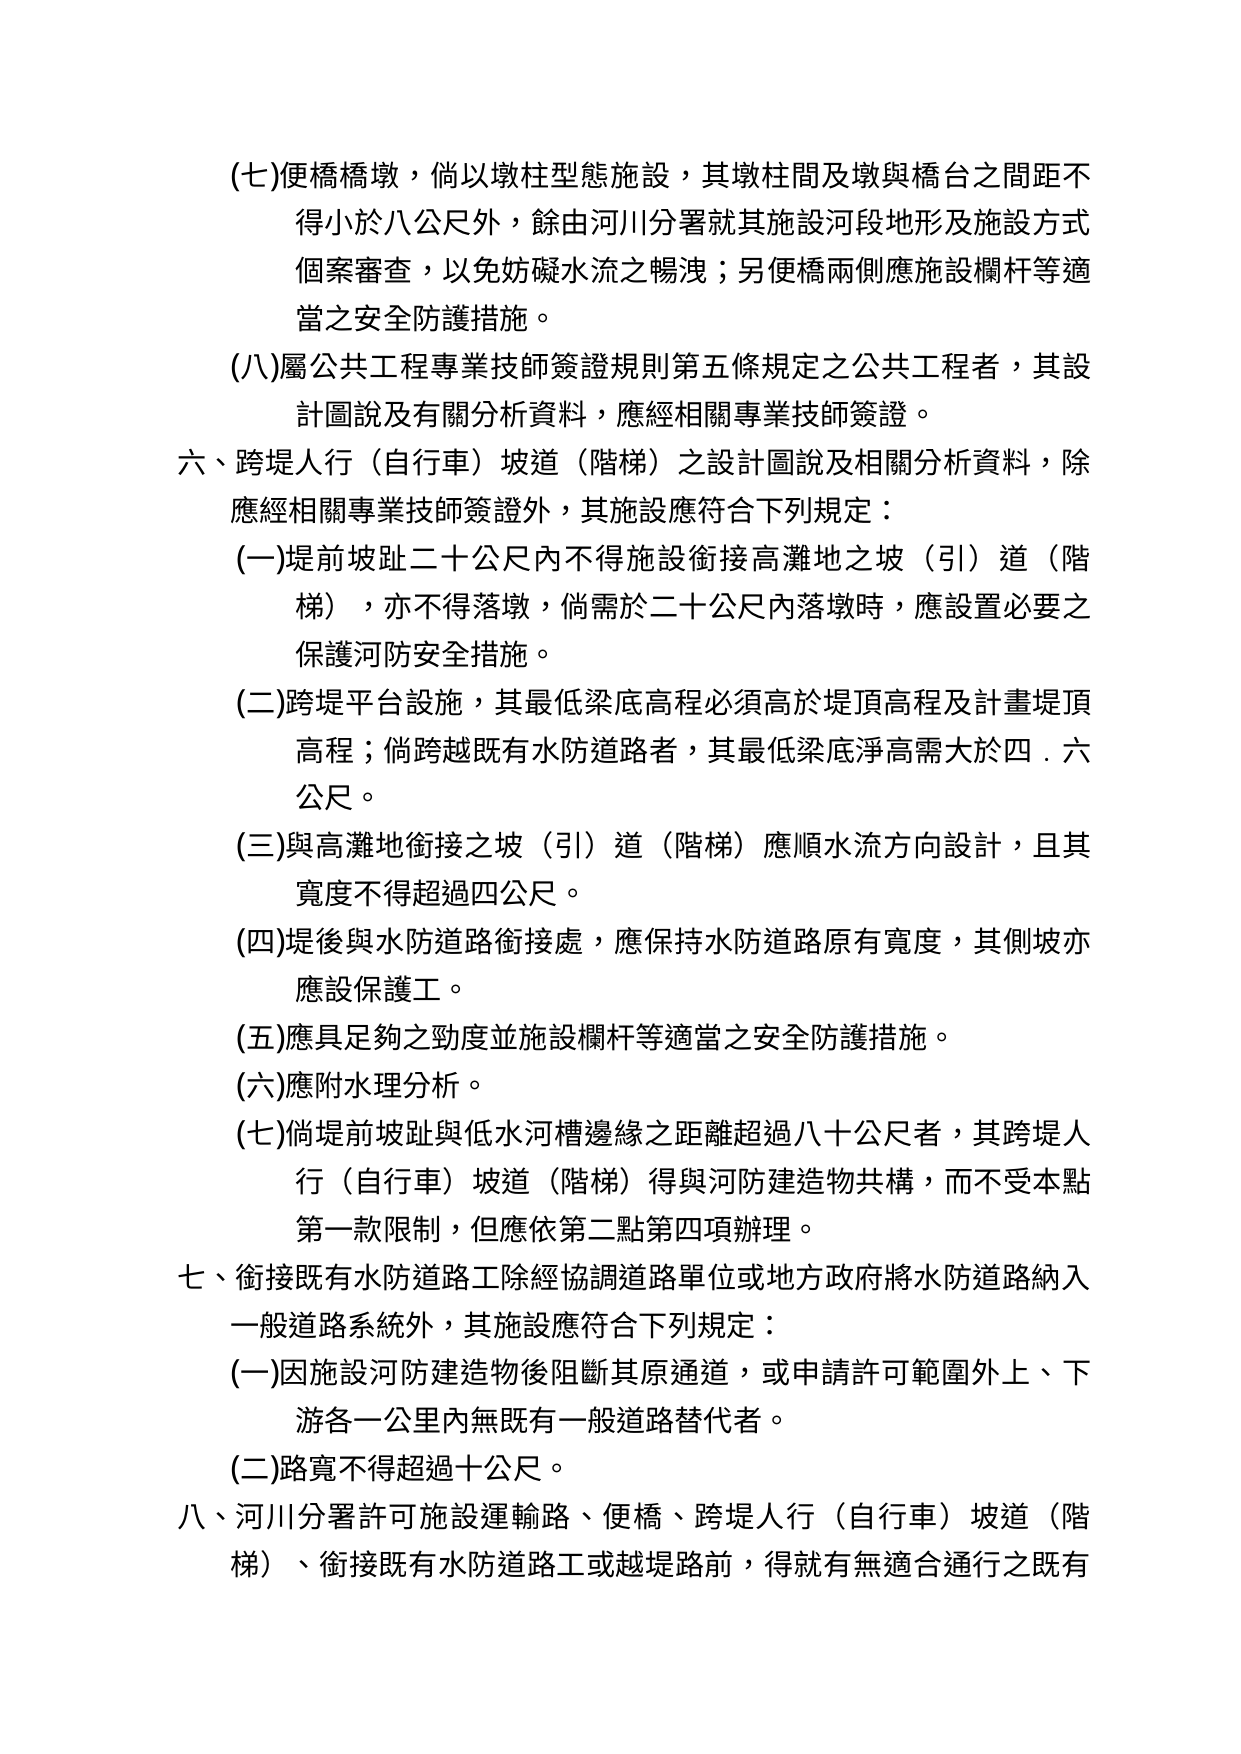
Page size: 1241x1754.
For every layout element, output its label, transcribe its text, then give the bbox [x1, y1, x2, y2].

list 堤前坡趾二十公尺內不得施設銜接高灘地之坡（引）道（階梯），亦不得落墩，倘需於二十公尺內落墩時，應設置必要之保護河防安全措施。 [236, 531, 1093, 675]
list 跨堤人行（自行車）坡道（階梯）之設計圖說及相關分析資料，除應經相關專業技師簽證外，其施設應符合下列規定： [177, 435, 1093, 531]
list 跨堤平台設施，其最低梁底高程必須高於堤頂高程及計畫堤頂高程；倘跨越既有水防道路者，其最低梁底淨高需大於四﹒六公尺。 [236, 675, 1093, 818]
list 倘堤前坡趾與低水河槽邊緣之距離超過八十公尺者，其跨堤人行（自行車）坡道（階梯）得與河防建造物共構，而不受本點第一款限制，但應依第二點第四項辦理。 [236, 1106, 1093, 1250]
list 河川分署許可施設運輸路、便橋、跨堤人行（自行車）坡道（階梯）、銜接既有水防道路工或越堤路前，得就有無適合通行之既有 [177, 1489, 1093, 1585]
list 應具足夠之勁度並施設欄杆等適當之安全防護措施。 [236, 1010, 1093, 1058]
list 因施設河防建造物後阻斷其原通道，或申請許可範圍外上、下游各一公里內無既有一般道路替代者。 [230, 1346, 1093, 1441]
list 屬公共工程專業技師簽證規則第五條規定之公共工程者，其設計圖說及有關分析資料，應經相關專業技師簽證。 [230, 339, 1093, 435]
list 便橋橋墩，倘以墩柱型態施設，其墩柱間及墩與橋台之間距不得小於八公尺外，餘由河川分署就其施設河段地形及施設方式個案審查，以免妨礙水流之暢洩；另便橋兩側應施設欄杆等適當之安全防護措施。 [230, 148, 1093, 339]
list 銜接既有水防道路工除經協調道路單位或地方政府將水防道路納入一般道路系統外，其施設應符合下列規定： [177, 1250, 1093, 1346]
list 堤後與水防道路銜接處，應保持水防道路原有寬度，其側坡亦應設保護工。 [236, 914, 1093, 1010]
list 應附水理分析。 [236, 1058, 1093, 1106]
list 與高灘地銜接之坡（引）道（階梯）應順水流方向設計，且其寬度不得超過四公尺。 [236, 818, 1093, 914]
list 路寬不得超過十公尺。 [230, 1441, 1093, 1489]
